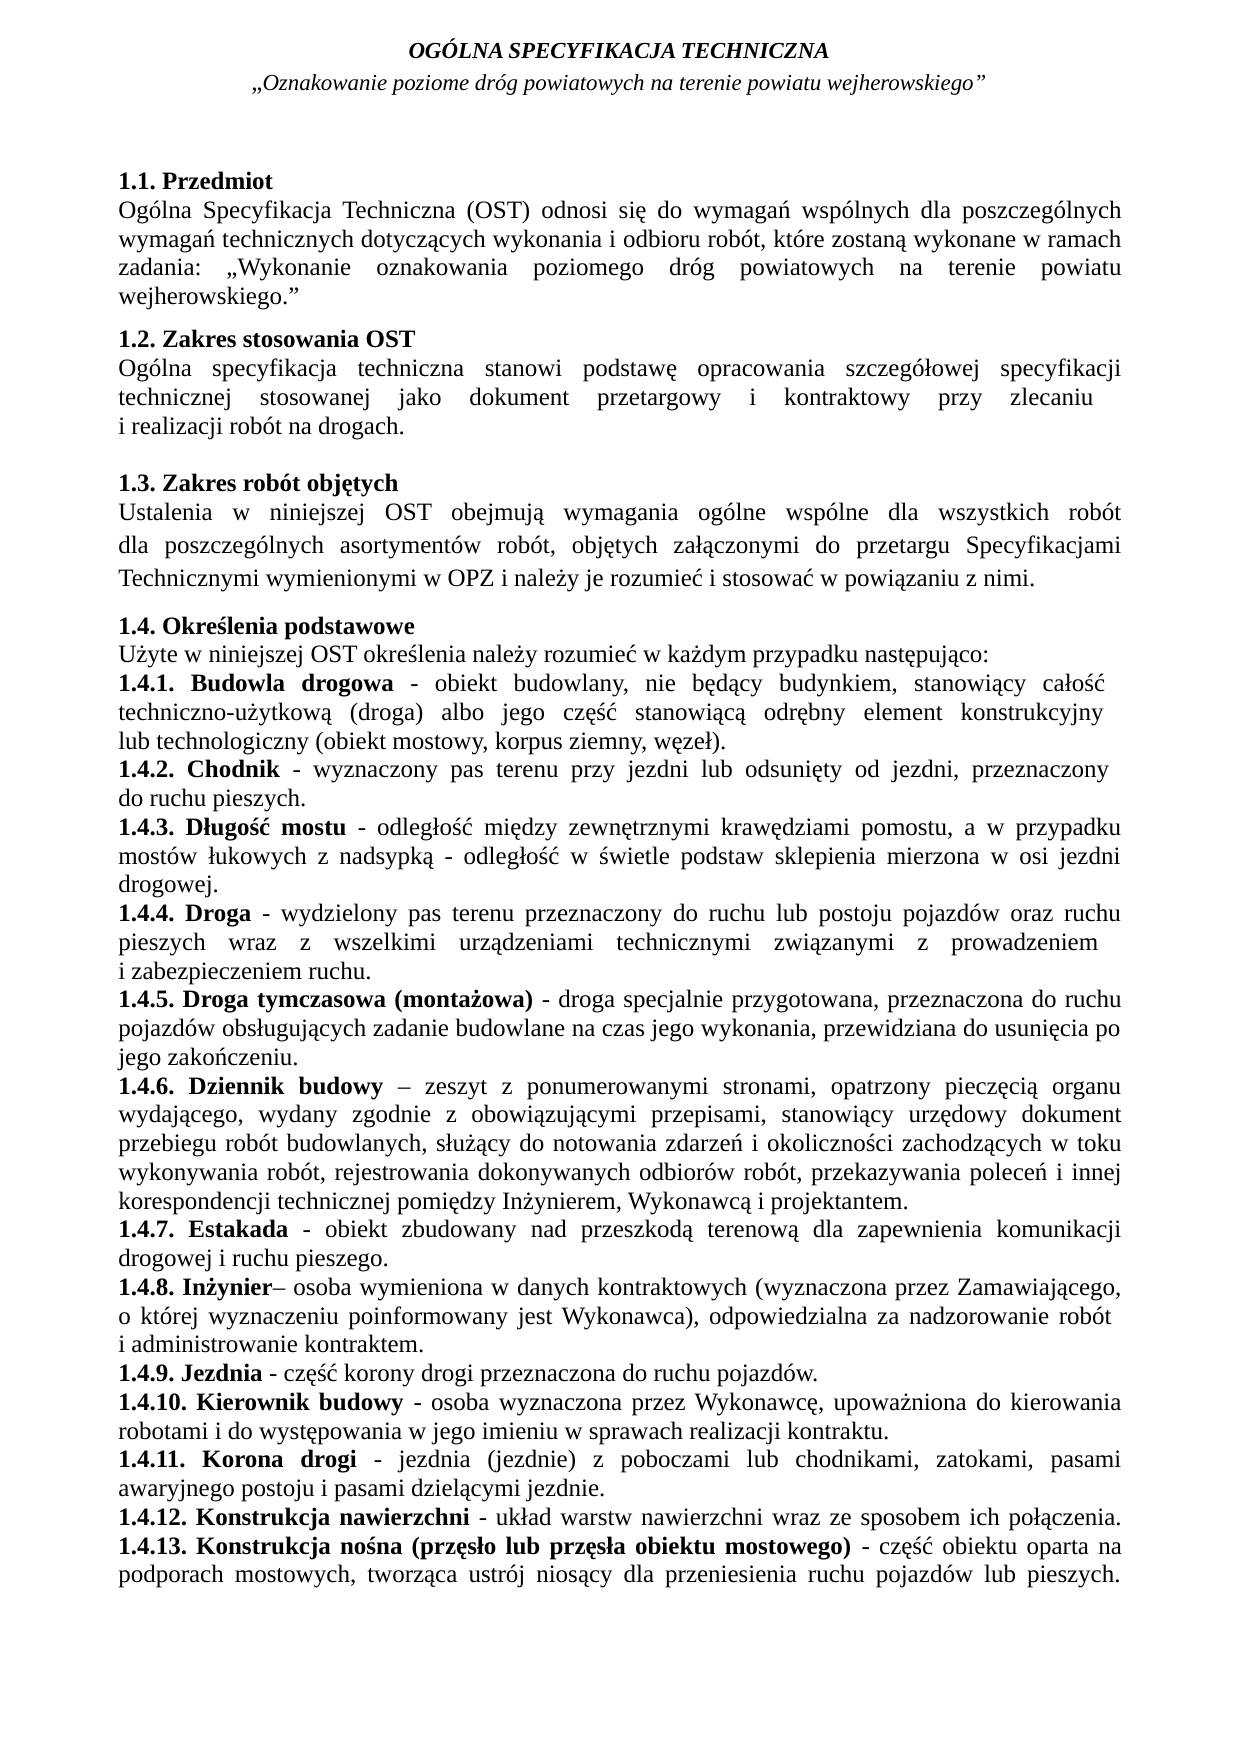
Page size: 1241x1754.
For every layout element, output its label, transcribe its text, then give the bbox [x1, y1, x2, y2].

text 1.4.8. Inżynier– osoba wymieniona w danych kontraktowych (wyznaczona przez Zamawiającego, o której wyznaczeniu poinformowany jest Wykonawca), odpowiedzialna za nadzorowanie robót i administrowanie kontraktem. [118, 1272, 1122, 1358]
text Ogólna Specyfikacja Techniczna (OST) odnosi się do wymagań wspólnych dla poszczególnych wymagań technicznych dotyczących wykonania i odbioru robót, które zostaną wykonane w ramach zadania: „Wykonanie oznakowania poziomego dróg powiatowych na terenie powiatu wejherowskiego.” [118, 195, 1122, 310]
text 1.4.5. Droga tymczasowa (montażowa) - droga specjalnie przygotowana, przeznaczona do ruchu pojazdów obsługujących zadanie budowlane na czas jego wykonania, przewidziana do usunięcia po jego zakończeniu. [118, 984, 1122, 1071]
text 1.4.1. Budowla drogowa - obiekt budowlany, nie będący budynkiem, stanowiący całość techniczno-użytkową (droga) albo jego część stanowiącą odrębny element konstrukcyjny lub technologiczny (obiekt mostowy, korpus ziemny, węzeł). [118, 668, 1122, 754]
text 1.3. Zakres robót objętych [118, 468, 1122, 497]
text 1.4.10. Kierownik budowy - osoba wyznaczona przez Wykonawcę, upoważniona do kierowania robotami i do występowania w jego imieniu w sprawach realizacji kontraktu. [118, 1387, 1122, 1444]
text 1.2. Zakres stosowania OST [118, 324, 1122, 353]
text 1.4.2. Chodnik - wyznaczony pas terenu przy jezdni lub odsunięty od jezdni, przeznaczony do ruchu pieszych. [118, 754, 1122, 812]
text 1.4. Określenia podstawowe [118, 611, 1122, 639]
text 1.4.9. Jezdnia - część korony drogi przeznaczona do ruchu pojazdów. [118, 1358, 1122, 1387]
text Ogólna specyfikacja techniczna stanowi podstawę opracowania szczegółowej specyfikacji technicznej stosowanej jako dokument przetargowy i kontraktowy przy zlecaniu i realizacji robót na drogach. [118, 353, 1122, 439]
text Ustalenia w niniejszej OST obejmują wymagania ogólne wspólne dla wszystkich robót dla poszczególnych asortymentów robót, objętych załączonymi do przetargu Specyfikacjami Technicznymi wymienionymi w OPZ i należy je rozumieć i stosować w powiązaniu z nimi. [118, 497, 1122, 592]
text 1.4.12. Konstrukcja nawierzchni - układ warstw nawierzchni wraz ze sposobem ich połączenia. 1.4.13. Konstrukcja nośna (przęsło lub przęsła obiektu mostowego) - część obiektu oparta na podporach mostowych, tworząca ustrój niosący dla przeniesienia ruchu pojazdów lub pieszych. [118, 1502, 1122, 1588]
text 1.4.3. Długość mostu - odległość między zewnętrznymi krawędziami pomostu, a w przypadku mostów łukowych z nadsypką - odległość w świetle podstaw sklepienia mierzona w osi jezdni drogowej. [118, 812, 1122, 898]
text 1.4.11. Korona drogi - jezdnia (jezdnie) z poboczami lub chodnikami, zatokami, pasami awaryjnego postoju i pasami dzielącymi jezdnie. [118, 1444, 1122, 1502]
text 1.1. Przedmiot [118, 166, 1122, 195]
text 1.4.4. Droga - wydzielony pas terenu przeznaczony do ruchu lub postoju pojazdów oraz ruchu pieszych wraz z wszelkimi urządzeniami technicznymi związanymi z prowadzeniem i zabezpieczeniem ruchu. [118, 898, 1122, 984]
text 1.4.6. Dziennik budowy – zeszyt z ponumerowanymi stronami, opatrzony pieczęcią organu wydającego, wydany zgodnie z obowiązującymi przepisami, stanowiący urzędowy dokument przebiegu robót budowlanych, służący do notowania zdarzeń i okoliczności zachodzących w toku wykonywania robót, rejestrowania dokonywanych odbiorów robót, przekazywania poleceń i innej korespondencji technicznej pomiędzy Inżynierem, Wykonawcą i projektantem. [118, 1071, 1122, 1214]
text 1.4.7. Estakada - obiekt zbudowany nad przeszkodą terenową dla zapewnienia komunikacji drogowej i ruchu pieszego. [118, 1214, 1122, 1272]
text Użyte w niniejszej OST określenia należy rozumieć w każdym przypadku następująco: [118, 639, 1122, 668]
